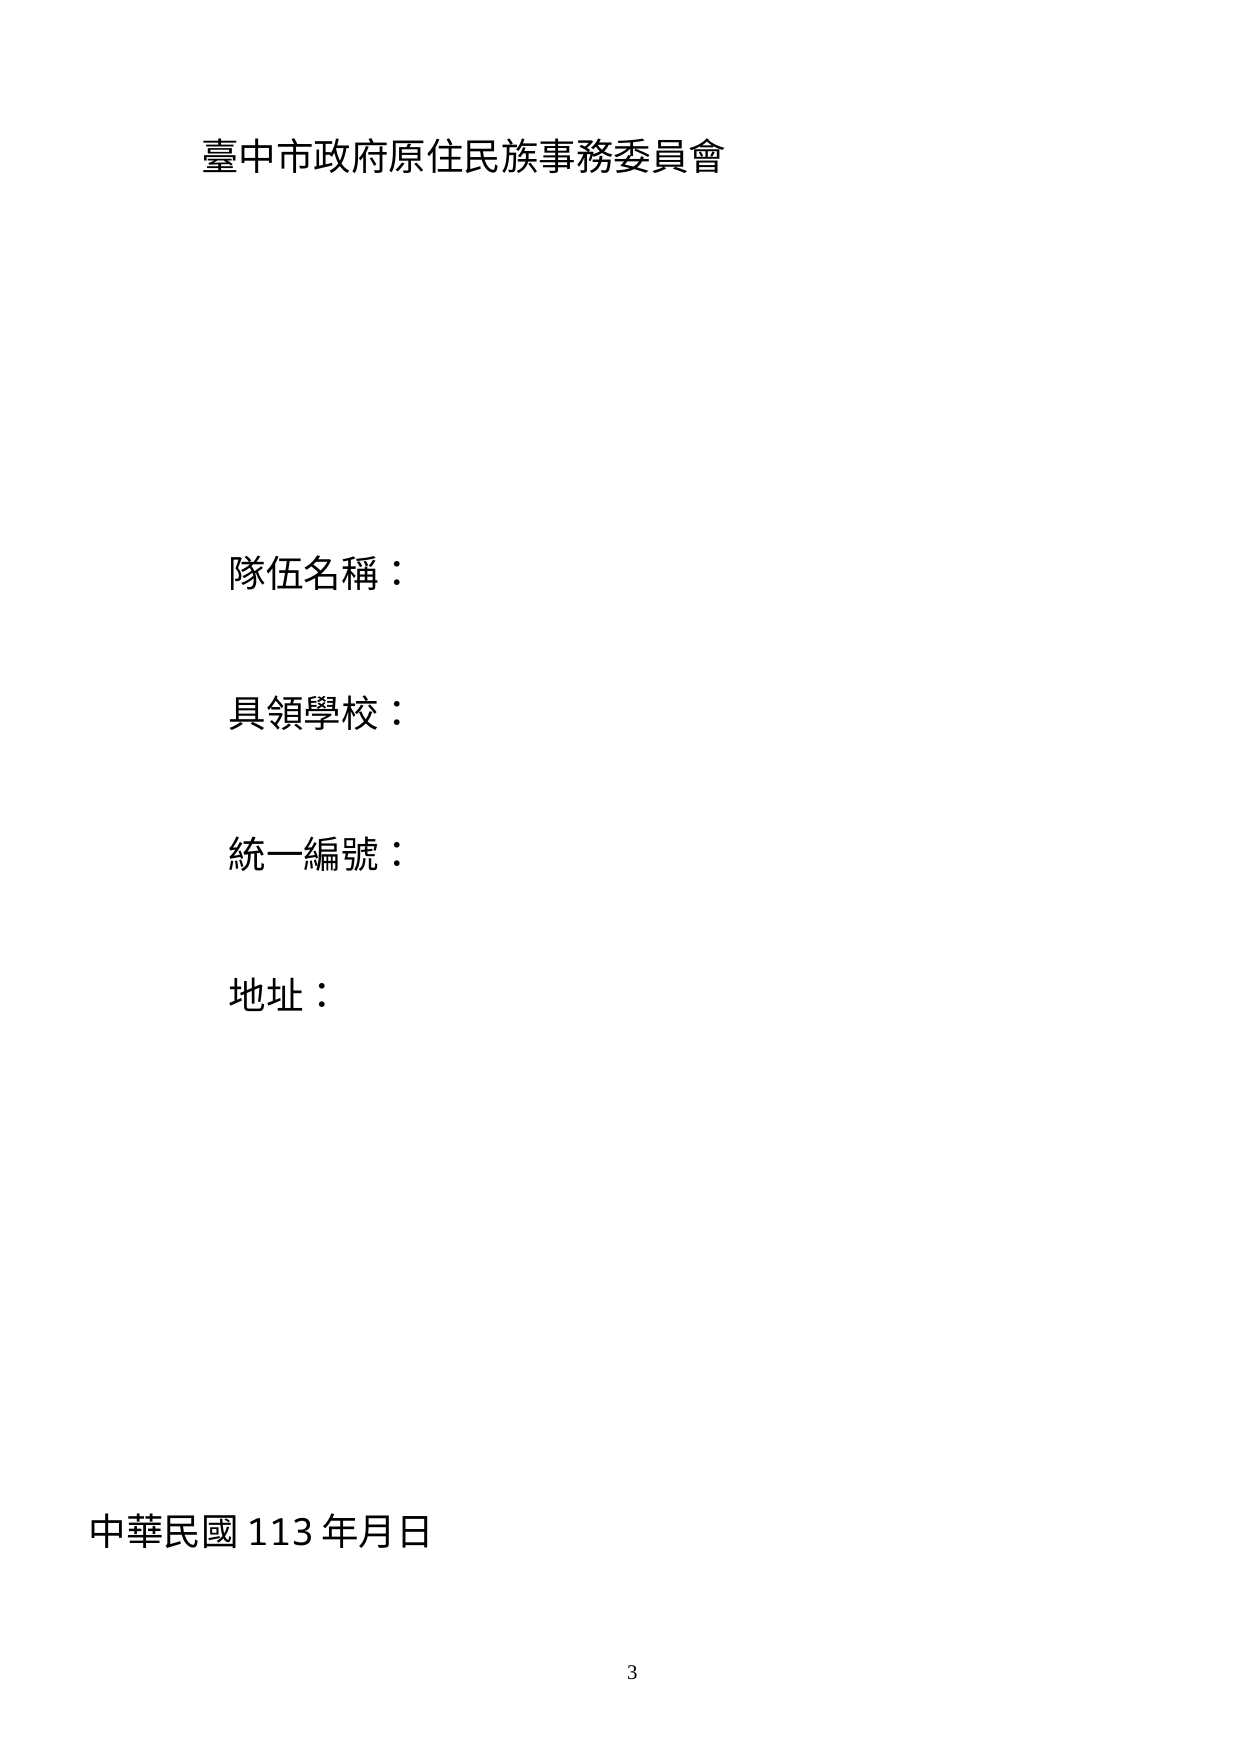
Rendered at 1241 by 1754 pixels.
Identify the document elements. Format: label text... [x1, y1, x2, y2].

text 具領學校： [228, 670, 1175, 732]
text 地址： [228, 951, 1175, 1014]
text 統一編號： [228, 811, 1175, 873]
text 臺中市政府原住民族事務委員會 [89, 112, 1175, 175]
text 隊伍名稱： [228, 529, 1175, 592]
text 中華民國113年月日 [89, 1487, 1175, 1549]
